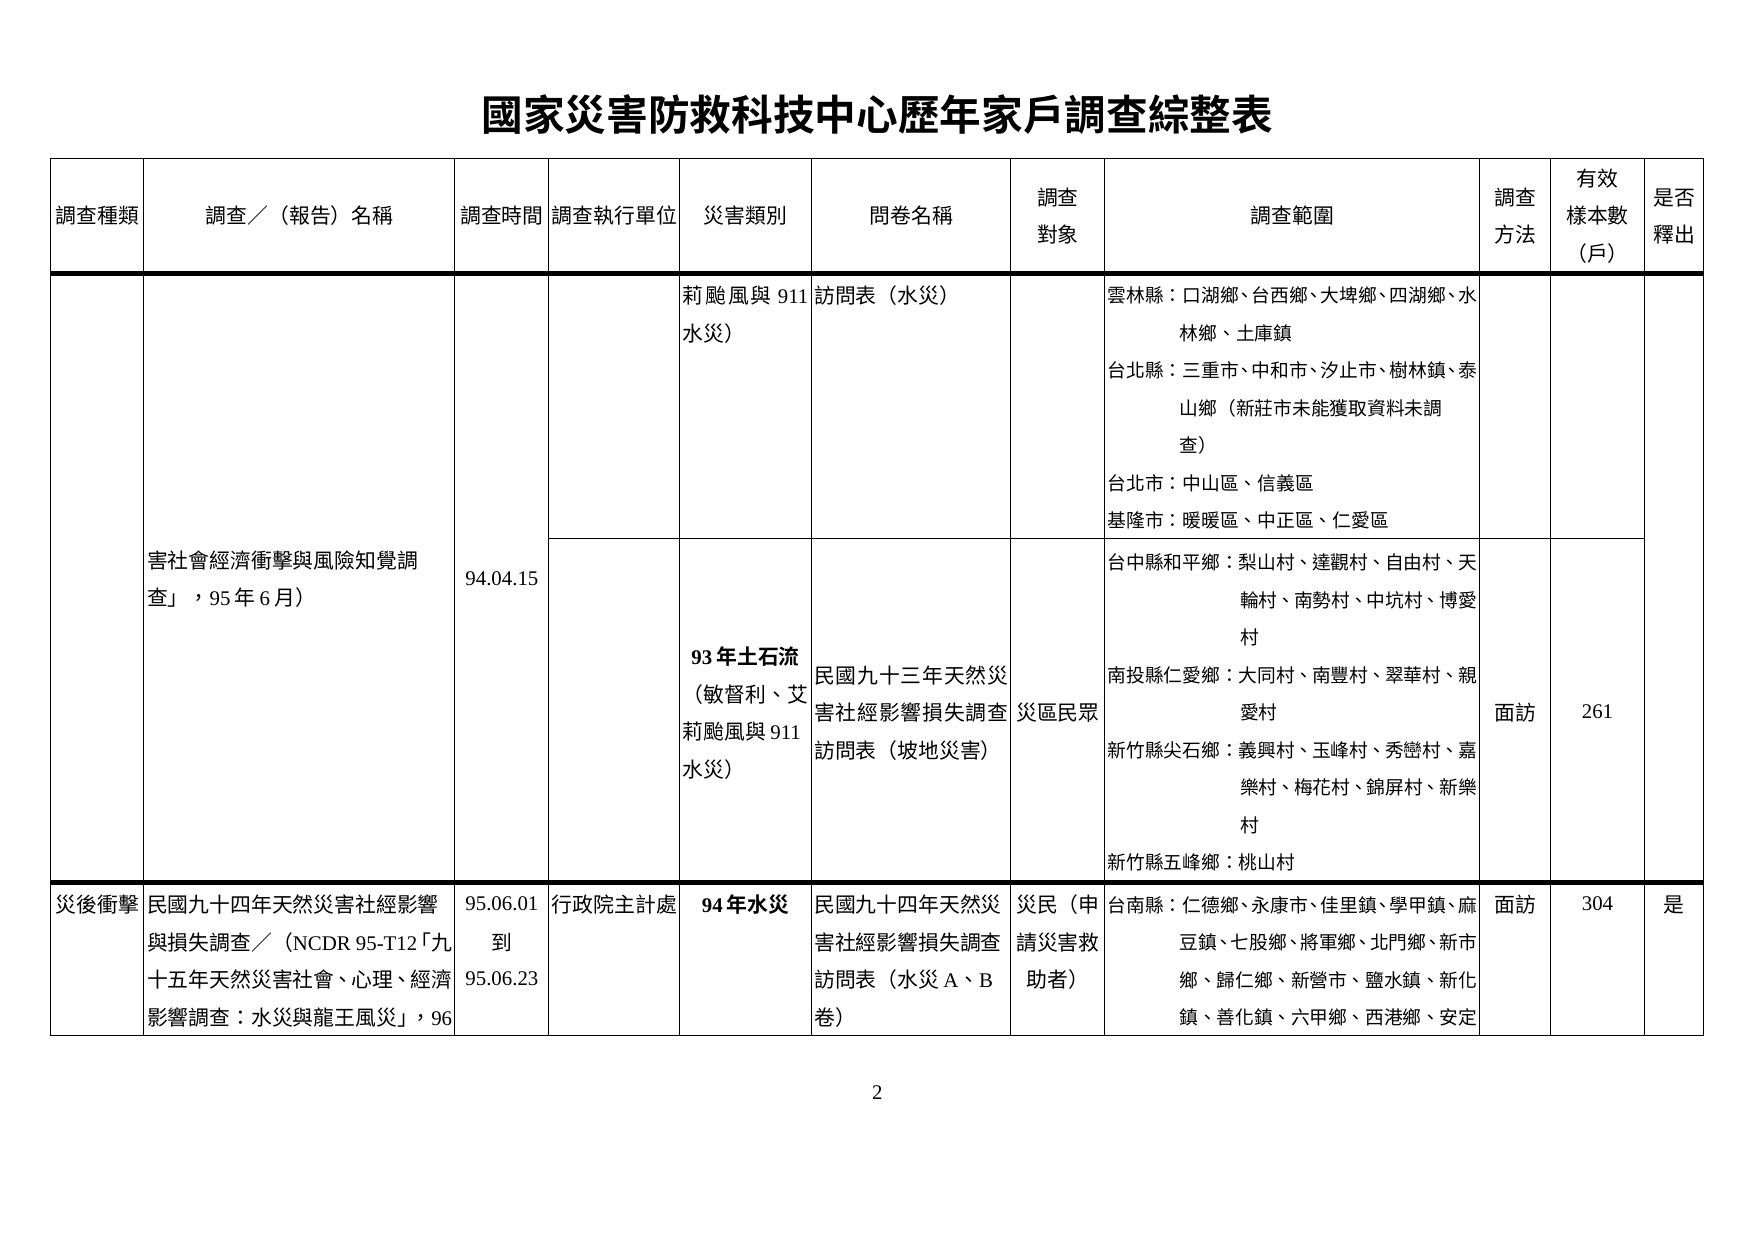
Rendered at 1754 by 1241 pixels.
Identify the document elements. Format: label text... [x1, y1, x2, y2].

table_cell 莉颱風與911水災） [680, 276, 811, 538]
table_cell 災後衝擊 [51, 885, 143, 1035]
table_header 調查範圍 [1105, 159, 1479, 271]
table_header 調查／（報告）名稱 [144, 159, 454, 271]
table_header 調查 對象 [1011, 159, 1104, 271]
table_cell [549, 276, 679, 538]
table_header 調查種類 [51, 159, 143, 271]
table_cell [1011, 276, 1104, 538]
table_cell 民國九十四年天然災害社經影響與損失調查／（NCDR 95-T12「九十五年天然災害社會、心理、經濟影響調查：水災與龍王風災」，96 [144, 885, 454, 1035]
table_header 調查時間 [455, 159, 548, 271]
table_cell 94年水災 [680, 885, 811, 1035]
table_cell 台中縣和平鄉：梨山村、達觀村、自由村、天輪村、南勢村、中坑村、博愛村 南投縣仁愛鄉：大同村、南豐村、翠華村、親愛村 新竹縣尖石鄉：義興村、玉峰村、秀巒村、嘉樂村、梅花村、錦屏村、新樂村 新竹縣五峰鄉：桃山村 [1105, 539, 1479, 880]
table_cell 災民（申請災害救助者） [1011, 885, 1104, 1035]
table_cell 95.06.01 到95.06.23 [455, 885, 548, 1035]
table_header 問卷名稱 [812, 159, 1010, 271]
table_cell 台南縣：仁德鄉、永康市、佳里鎮、學甲鎮、麻豆鎮、七股鄉、將軍鄉、北門鄉、新市鄉、歸仁鄉、新營市、鹽水鎮、新化鎮、善化鎮、六甲鄉、西港鄉、安定 [1105, 885, 1479, 1035]
table_cell 雲林縣：口湖鄉、台西鄉、大埤鄉、四湖鄉、水林鄉、土庫鎮 台北縣：三重市、中和市、汐止市、樹林鎮、泰山鄉（新莊市未能獲取資料未調查） 台北市：中山區、信義區 基隆市：暖暖區、中正區、仁愛區 [1105, 276, 1479, 538]
table_cell [549, 539, 679, 880]
table_cell 是 [1645, 885, 1703, 1035]
table_cell 災區民眾 [1011, 539, 1104, 880]
table_cell 行政院主計處 [549, 885, 679, 1035]
table_cell 訪問表（水災） [812, 276, 1010, 538]
table_cell 面訪 [1480, 885, 1550, 1035]
table_cell 害社會經濟衝擊與風險知覺調查」，95年6月） [144, 276, 454, 880]
table_header 調查執行單位 [549, 159, 679, 271]
table_cell [51, 276, 143, 880]
table_cell 民國九十三年天然災害社經影響損失調查訪問表（坡地災害） [812, 539, 1010, 880]
table_cell 93年土石流 （敏督利、艾莉颱風與911水災） [680, 539, 811, 880]
table_cell 94.04.15 [455, 276, 548, 880]
table_cell 民國九十四年天然災害社經影響損失調查訪問表（水災A、B卷） [812, 885, 1010, 1035]
table_header 災害類別 [680, 159, 811, 271]
table_header 有效 樣本數 （戶） [1551, 159, 1644, 271]
table_header 是否釋出 [1645, 159, 1703, 271]
table_cell 面訪 [1480, 539, 1550, 880]
table_header 調查 方法 [1480, 159, 1550, 271]
table_cell 261 [1551, 539, 1644, 880]
table_cell [1645, 276, 1703, 880]
table_cell 304 [1551, 885, 1644, 1035]
table_cell [1551, 276, 1644, 538]
table_cell [1480, 276, 1550, 538]
